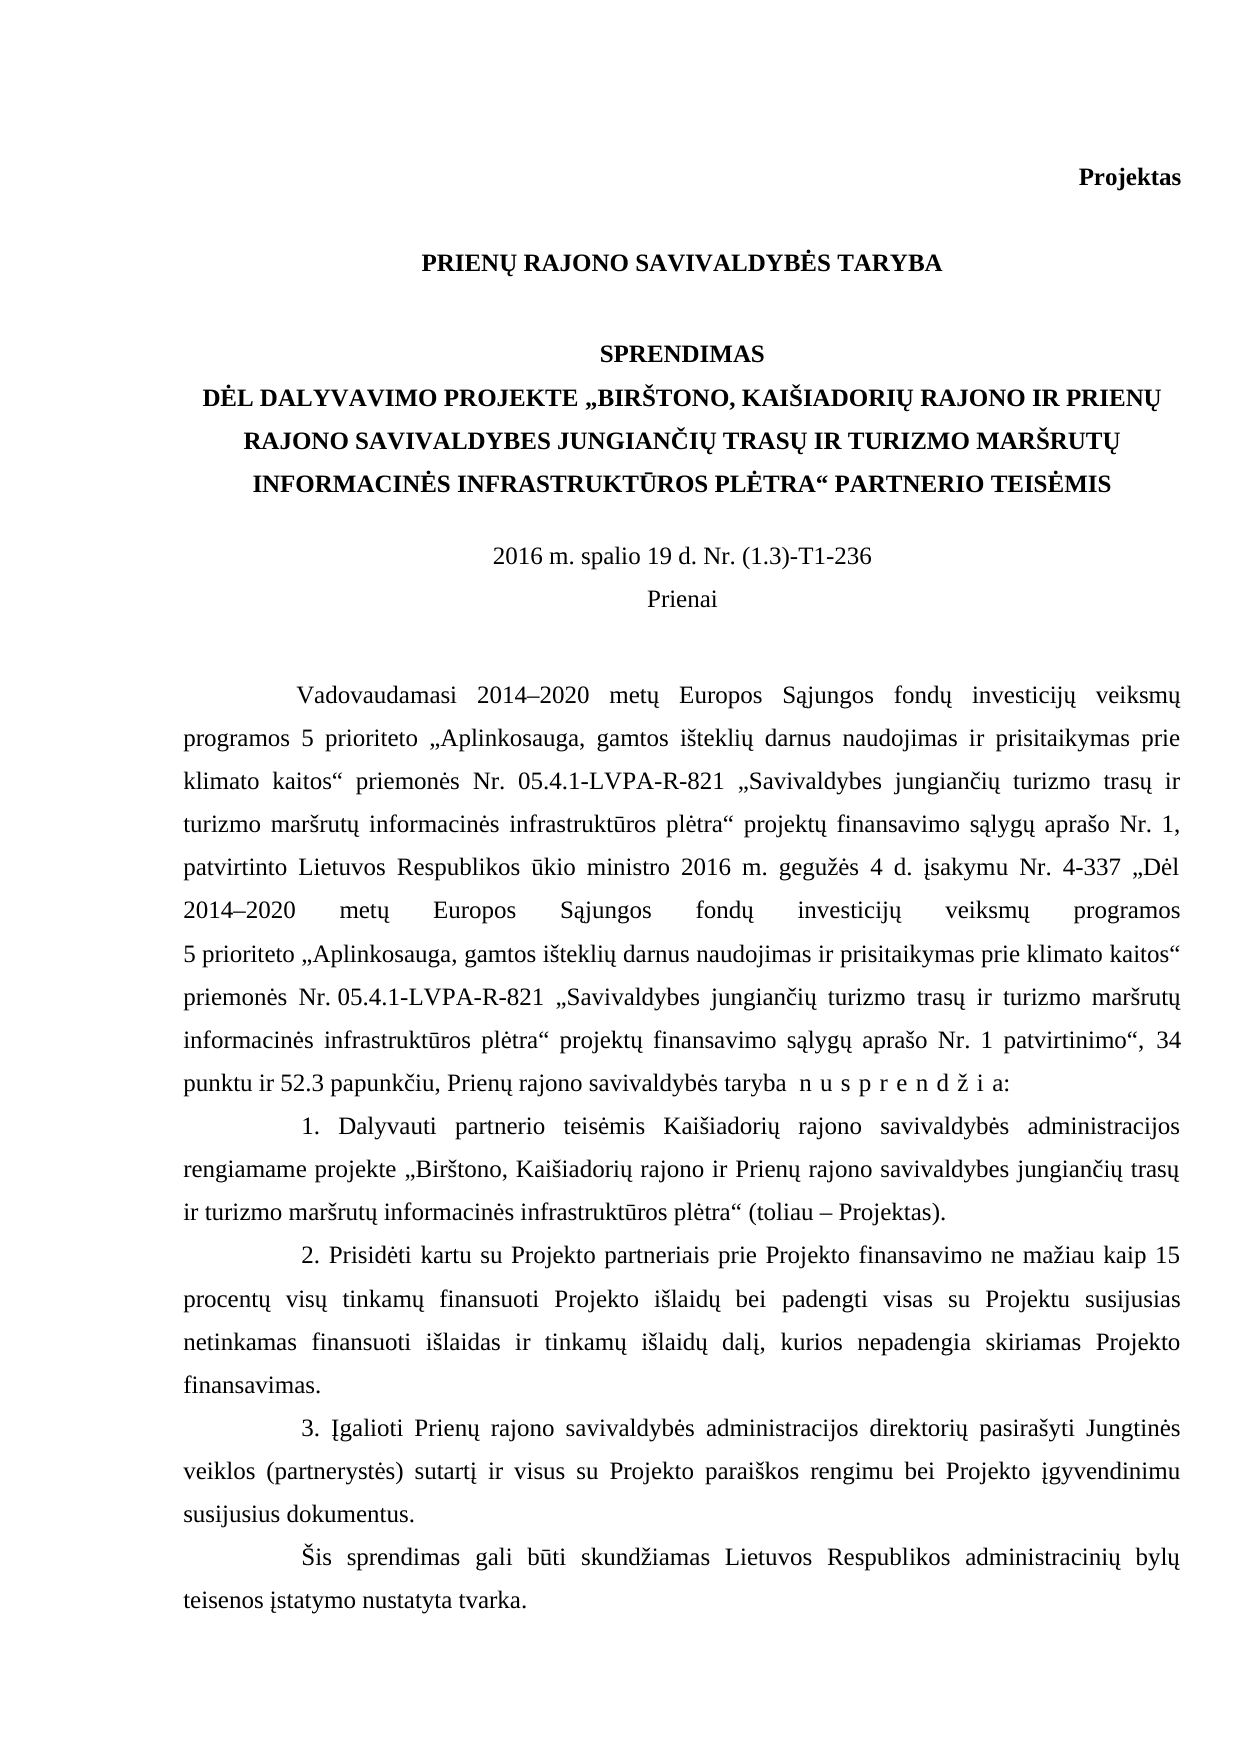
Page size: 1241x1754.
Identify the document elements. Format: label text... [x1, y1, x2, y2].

text Prienai [183, 584, 1181, 613]
text Šis sprendimas gali būti skundžiamas Lietuvos Respublikos administracinių bylų teisenos įstatymo nustatyta tvarka. [183, 1542, 1181, 1614]
text PRIENŲ RAJONO savivaldybės TARYBA [183, 248, 1181, 277]
text 3. Įgalioti Prienų rajono savivaldybės administracijos direktorių pasirašyti Jungtinės veiklos (partnerystės) sutartį ir visus su Projekto paraiškos rengimu bei Projekto įgyvendinimu susijusius dokumentus. [183, 1413, 1181, 1528]
text DĖL DALYVAVIMO PROJEKTE „Birštono, Kaišiadorių rajono ir Prienų rajono savivaldybes jungiančių trasų ir turizmo maršrutų informacinės infrastruktūros plėtra“ PARTNERIO TEISĖMIS [183, 383, 1181, 498]
text 2016 m. spalio 19 d. Nr. (1.3)-T1-236 [183, 541, 1181, 569]
text 1. Dalyvauti partnerio teisėmis Kaišiadorių rajono savivaldybės administracijos rengiamame projekte „Birštono, Kaišiadorių rajono ir Prienų rajono savivaldybes jungiančių trasų ir turizmo maršrutų informacinės infrastruktūros plėtra“ (toliau – Projektas). [183, 1111, 1181, 1226]
text Vadovaudamasi 2014–2020 metų Europos Sąjungos fondų investicijų veiksmų programos 5 prioriteto „Aplinkosauga, gamtos išteklių darnus naudojimas ir prisitaikymas prie klimato kaitos“ priemonės Nr. 05.4.1-LVPA-R-821 „Savivaldybes jungiančių turizmo trasų ir turizmo maršrutų informacinės infrastruktūros plėtra“ projektų finansavimo sąlygų aprašo Nr. 1, patvirtinto Lietuvos Respublikos ūkio ministro 2016 m. gegužės 4 d. įsakymu Nr. 4-337 „Dėl 2014–2020 metų Europos Sąjungos fondų investicijų veiksmų programos 5 prioriteto „Aplinkosauga, gamtos išteklių darnus naudojimas ir prisitaikymas prie klimato kaitos“ priemonės Nr. 05.4.1-LVPA-R-821 „Savivaldybes jungiančių turizmo trasų ir turizmo maršrutų informacinės infrastruktūros plėtra“ projektų finansavimo sąlygų aprašo Nr. 1 patvirtinimo“, 34 punktu ir 52.3 papunkčiu, Prienų rajono savivaldybės taryba nusprendžia: [183, 680, 1181, 1097]
text 2. Prisidėti kartu su Projekto partneriais prie Projekto finansavimo ne mažiau kaip 15 procentų visų tinkamų finansuoti Projekto išlaidų bei padengti visas su Projektu susijusias netinkamas finansuoti išlaidas ir tinkamų išlaidų dalį, kurios nepadengia skiriamas Projekto finansavimas. [183, 1241, 1181, 1399]
text Projektas [183, 162, 1181, 191]
text SPRENDIMAS [183, 339, 1181, 368]
